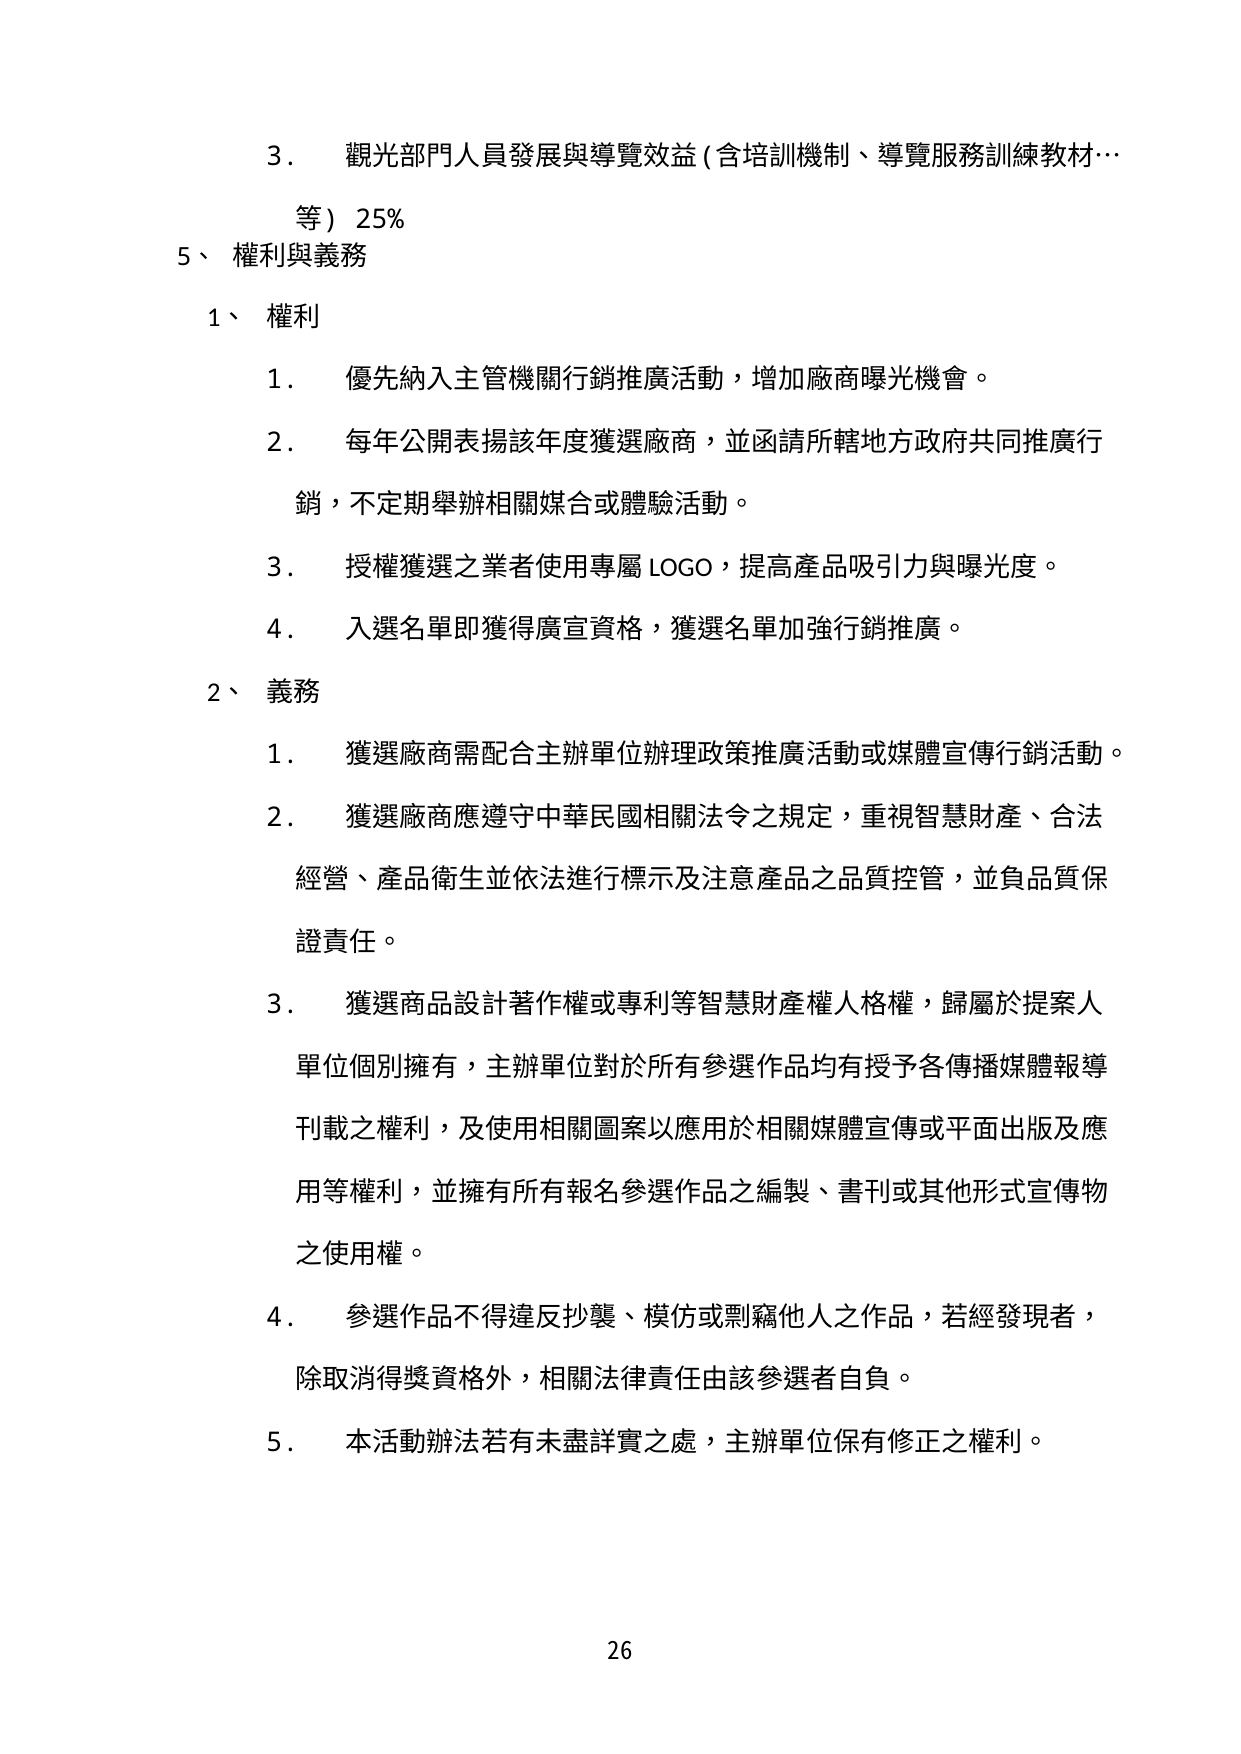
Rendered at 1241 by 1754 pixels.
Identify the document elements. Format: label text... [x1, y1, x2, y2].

list 入選名單即獲得廣宣資格，獲選名單加強行銷推廣。 [266, 585, 1122, 648]
list 義務 [207, 648, 1122, 710]
list 獲選廠商需配合主辦單位辦理政策推廣活動或媒體宣傳行銷活動。 [266, 710, 1122, 773]
list 本活動辦法若有未盡詳實之處，主辦單位保有修正之權利。 [266, 1398, 1122, 1460]
list 優先納入主管機關行銷推廣活動，增加廠商曝光機會。 [266, 335, 1122, 398]
list 權利 [207, 273, 1122, 335]
list 每年公開表揚該年度獲選廠商，並函請所轄地方政府共同推廣行銷，不定期舉辦相關媒合或體驗活動。 [266, 398, 1122, 523]
list 觀光部門人員發展與導覽效益(含培訓機制、導覽服務訓練教材…等) 25% [266, 112, 1122, 237]
list 權利與義務 [176, 237, 1122, 273]
list 獲選廠商應遵守中華民國相關法令之規定，重視智慧財產、合法經營、產品衛生並依法進行標示及注意產品之品質控管，並負品質保證責任。 [266, 773, 1122, 960]
list 獲選商品設計著作權或專利等智慧財產權人格權，歸屬於提案人單位個別擁有，主辦單位對於所有參選作品均有授予各傳播媒體報導刊載之權利，及使用相關圖案以應用於相關媒體宣傳或平面出版及應用等權利，並擁有所有報名參選作品之編製、書刊或其他形式宣傳物之使用權。 [266, 960, 1122, 1273]
list 參選作品不得違反抄襲、模仿或剽竊他人之作品，若經發現者，除取消得獎資格外，相關法律責任由該參選者自負。 [266, 1273, 1122, 1398]
list 授權獲選之業者使用專屬LOGO，提高產品吸引力與曝光度。 [266, 523, 1122, 585]
